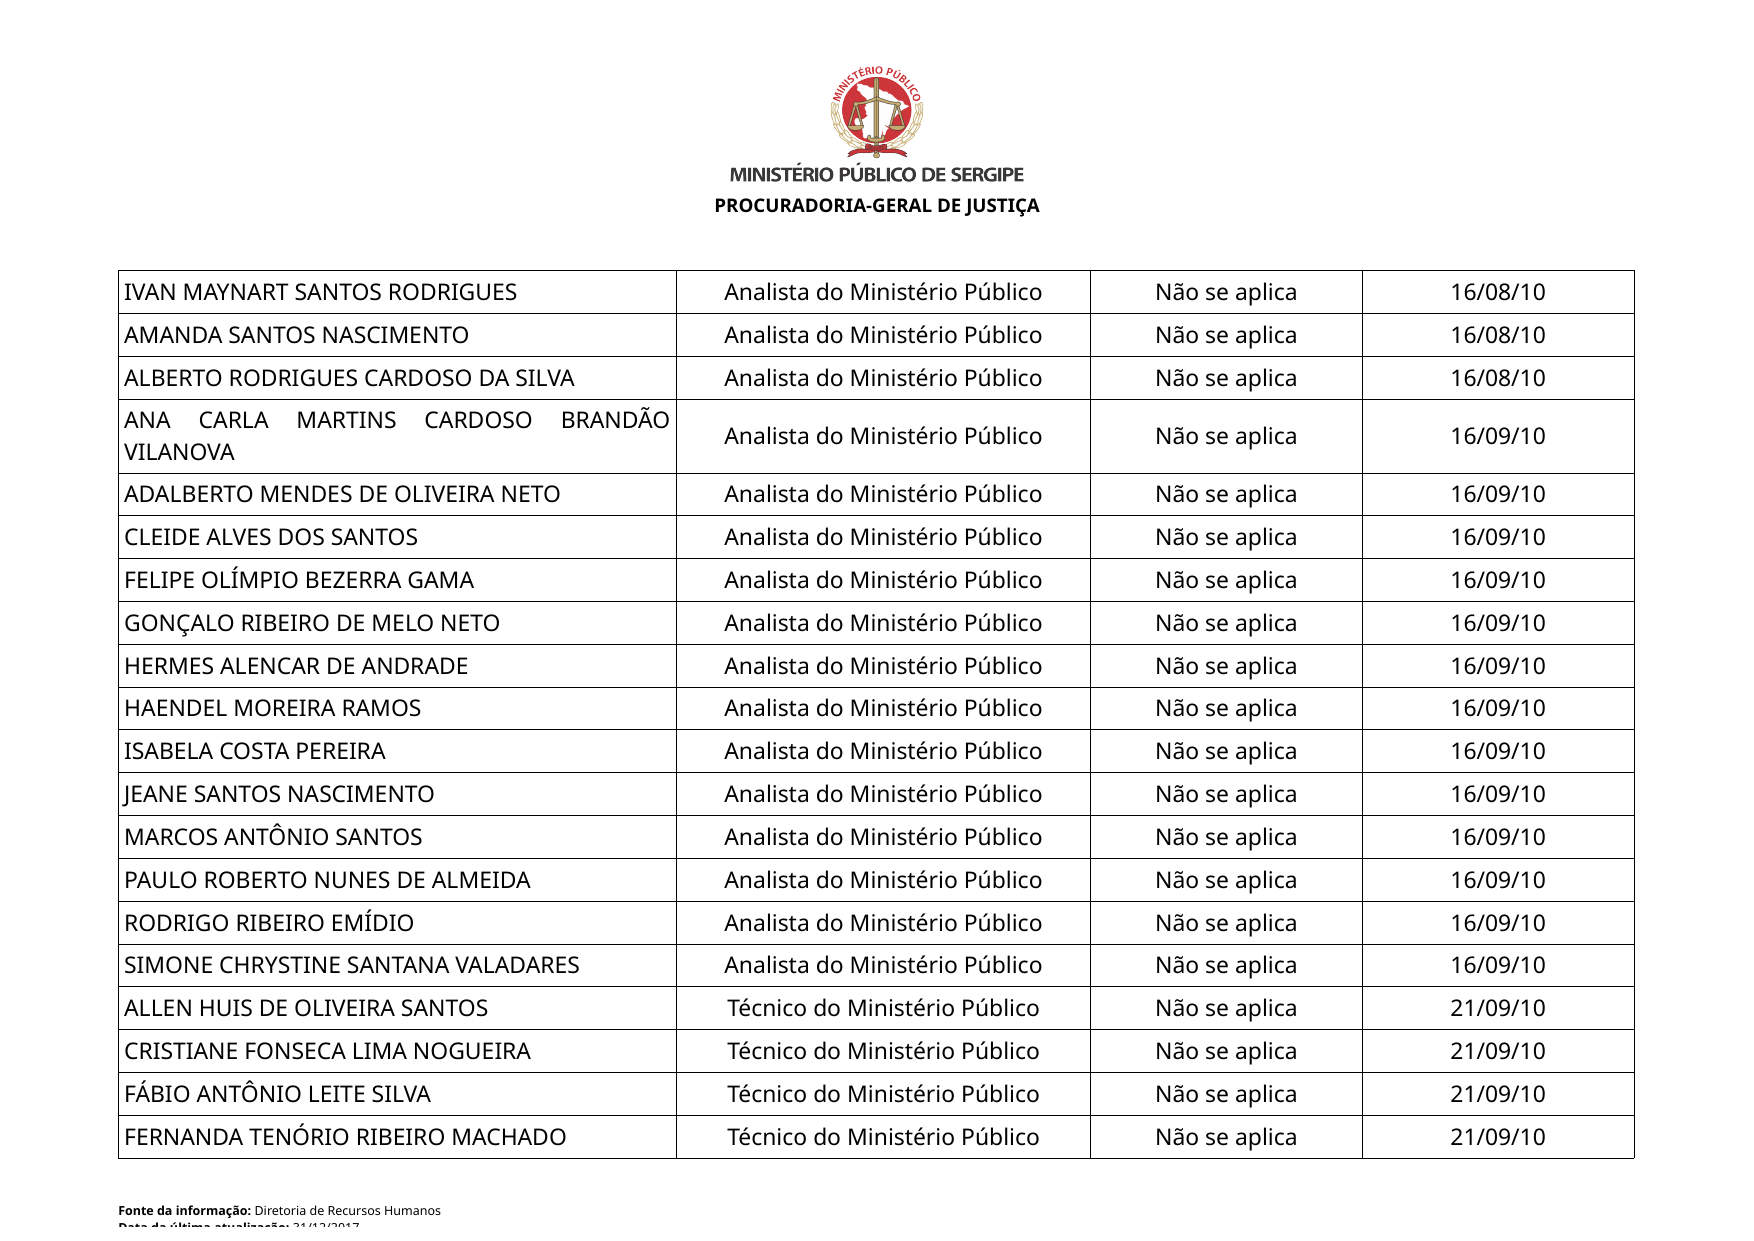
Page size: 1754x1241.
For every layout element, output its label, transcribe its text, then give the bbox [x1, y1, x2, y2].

table_cell Não se aplica [1091, 1116, 1362, 1157]
table_cell Não se aplica [1091, 559, 1362, 601]
table_cell Técnico do Ministério Público [677, 987, 1090, 1029]
table_cell Técnico do Ministério Público [677, 1030, 1090, 1072]
table_cell Analista do Ministério Público [677, 688, 1090, 729]
table_cell CRISTIANE FONSECA LIMA NOGUEIRA [119, 1030, 676, 1072]
table_cell HAENDEL MOREIRA RAMOS [119, 688, 676, 729]
table_cell Não se aplica [1091, 859, 1362, 901]
table_cell FELIPE OLÍMPIO BEZERRA GAMA [119, 559, 676, 601]
table_cell Analista do Ministério Público [677, 271, 1090, 313]
table_cell Analista do Ministério Público [677, 773, 1090, 815]
table_cell Não se aplica [1091, 314, 1362, 356]
table_cell GONÇALO RIBEIRO DE MELO NETO [119, 602, 676, 644]
table_cell IVAN MAYNART SANTOS RODRIGUES [119, 271, 676, 313]
table_cell ALBERTO RODRIGUES CARDOSO DA SILVA [119, 357, 676, 398]
table_cell Analista do Ministério Público [677, 945, 1090, 986]
table_cell ADALBERTO MENDES DE OLIVEIRA NETO [119, 474, 676, 515]
table_cell 21/09/10 [1363, 1073, 1634, 1115]
table_cell 16/09/10 [1363, 773, 1634, 815]
table_cell JEANE SANTOS NASCIMENTO [119, 773, 676, 815]
picture [730, 66, 1024, 185]
table_cell RODRIGO RIBEIRO EMÍDIO [119, 902, 676, 943]
table_cell Analista do Ministério Público [677, 357, 1090, 398]
table_cell Analista do Ministério Público [677, 474, 1090, 515]
table_cell Não se aplica [1091, 987, 1362, 1029]
table_cell Não se aplica [1091, 474, 1362, 515]
table_cell AMANDA SANTOS NASCIMENTO [119, 314, 676, 356]
table_cell 21/09/10 [1363, 987, 1634, 1029]
table_cell 16/08/10 [1363, 357, 1634, 398]
table_cell HERMES ALENCAR DE ANDRADE [119, 645, 676, 687]
table_cell SIMONE CHRYSTINE SANTANA VALADARES [119, 945, 676, 986]
table_cell Não se aplica [1091, 1030, 1362, 1072]
table_cell Não se aplica [1091, 516, 1362, 558]
table_cell Não se aplica [1091, 945, 1362, 986]
table_cell Não se aplica [1091, 773, 1362, 815]
table_cell 16/09/10 [1363, 602, 1634, 644]
table_cell 16/09/10 [1363, 645, 1634, 687]
table_cell 16/09/10 [1363, 516, 1634, 558]
table_cell Não se aplica [1091, 1073, 1362, 1115]
table_cell 16/09/10 [1363, 474, 1634, 515]
table_cell FERNANDA TENÓRIO RIBEIRO MACHADO [119, 1116, 676, 1157]
table_cell Analista do Ministério Público [677, 559, 1090, 601]
table_cell 16/09/10 [1363, 559, 1634, 601]
table_cell 16/09/10 [1363, 902, 1634, 943]
table_cell Analista do Ministério Público [677, 902, 1090, 943]
table_cell Analista do Ministério Público [677, 400, 1090, 472]
table_cell Analista do Ministério Público [677, 645, 1090, 687]
table_cell 16/09/10 [1363, 730, 1634, 772]
table_cell 16/08/10 [1363, 314, 1634, 356]
table_cell Não se aplica [1091, 400, 1362, 472]
table_cell ALLEN HUIS DE OLIVEIRA SANTOS [119, 987, 676, 1029]
table_cell 16/09/10 [1363, 816, 1634, 858]
table_cell 21/09/10 [1363, 1116, 1634, 1157]
table_cell CLEIDE ALVES DOS SANTOS [119, 516, 676, 558]
table_cell 16/09/10 [1363, 945, 1634, 986]
table_cell Analista do Ministério Público [677, 816, 1090, 858]
table_cell Técnico do Ministério Público [677, 1116, 1090, 1157]
table_cell ISABELA COSTA PEREIRA [119, 730, 676, 772]
table_cell 16/08/10 [1363, 271, 1634, 313]
table_cell Analista do Ministério Público [677, 314, 1090, 356]
table_cell Não se aplica [1091, 645, 1362, 687]
table_cell FÁBIO ANTÔNIO LEITE SILVA [119, 1073, 676, 1115]
table_cell PAULO ROBERTO NUNES DE ALMEIDA [119, 859, 676, 901]
table_cell Não se aplica [1091, 602, 1362, 644]
table_cell Não se aplica [1091, 816, 1362, 858]
table_cell Analista do Ministério Público [677, 516, 1090, 558]
table_cell 21/09/10 [1363, 1030, 1634, 1072]
table_cell 16/09/10 [1363, 859, 1634, 901]
table_cell ANA CARLA MARTINS CARDOSO BRANDÃO VILANOVA [119, 400, 676, 472]
table_cell MARCOS ANTÔNIO SANTOS [119, 816, 676, 858]
table_cell Não se aplica [1091, 902, 1362, 943]
table_cell Analista do Ministério Público [677, 602, 1090, 644]
table_cell Não se aplica [1091, 271, 1362, 313]
table_cell Não se aplica [1091, 688, 1362, 729]
table_cell Não se aplica [1091, 357, 1362, 398]
table_cell Analista do Ministério Público [677, 730, 1090, 772]
table_cell Analista do Ministério Público [677, 859, 1090, 901]
table_cell Não se aplica [1091, 730, 1362, 772]
table_cell 16/09/10 [1363, 400, 1634, 472]
table_cell 16/09/10 [1363, 688, 1634, 729]
table_cell Técnico do Ministério Público [677, 1073, 1090, 1115]
